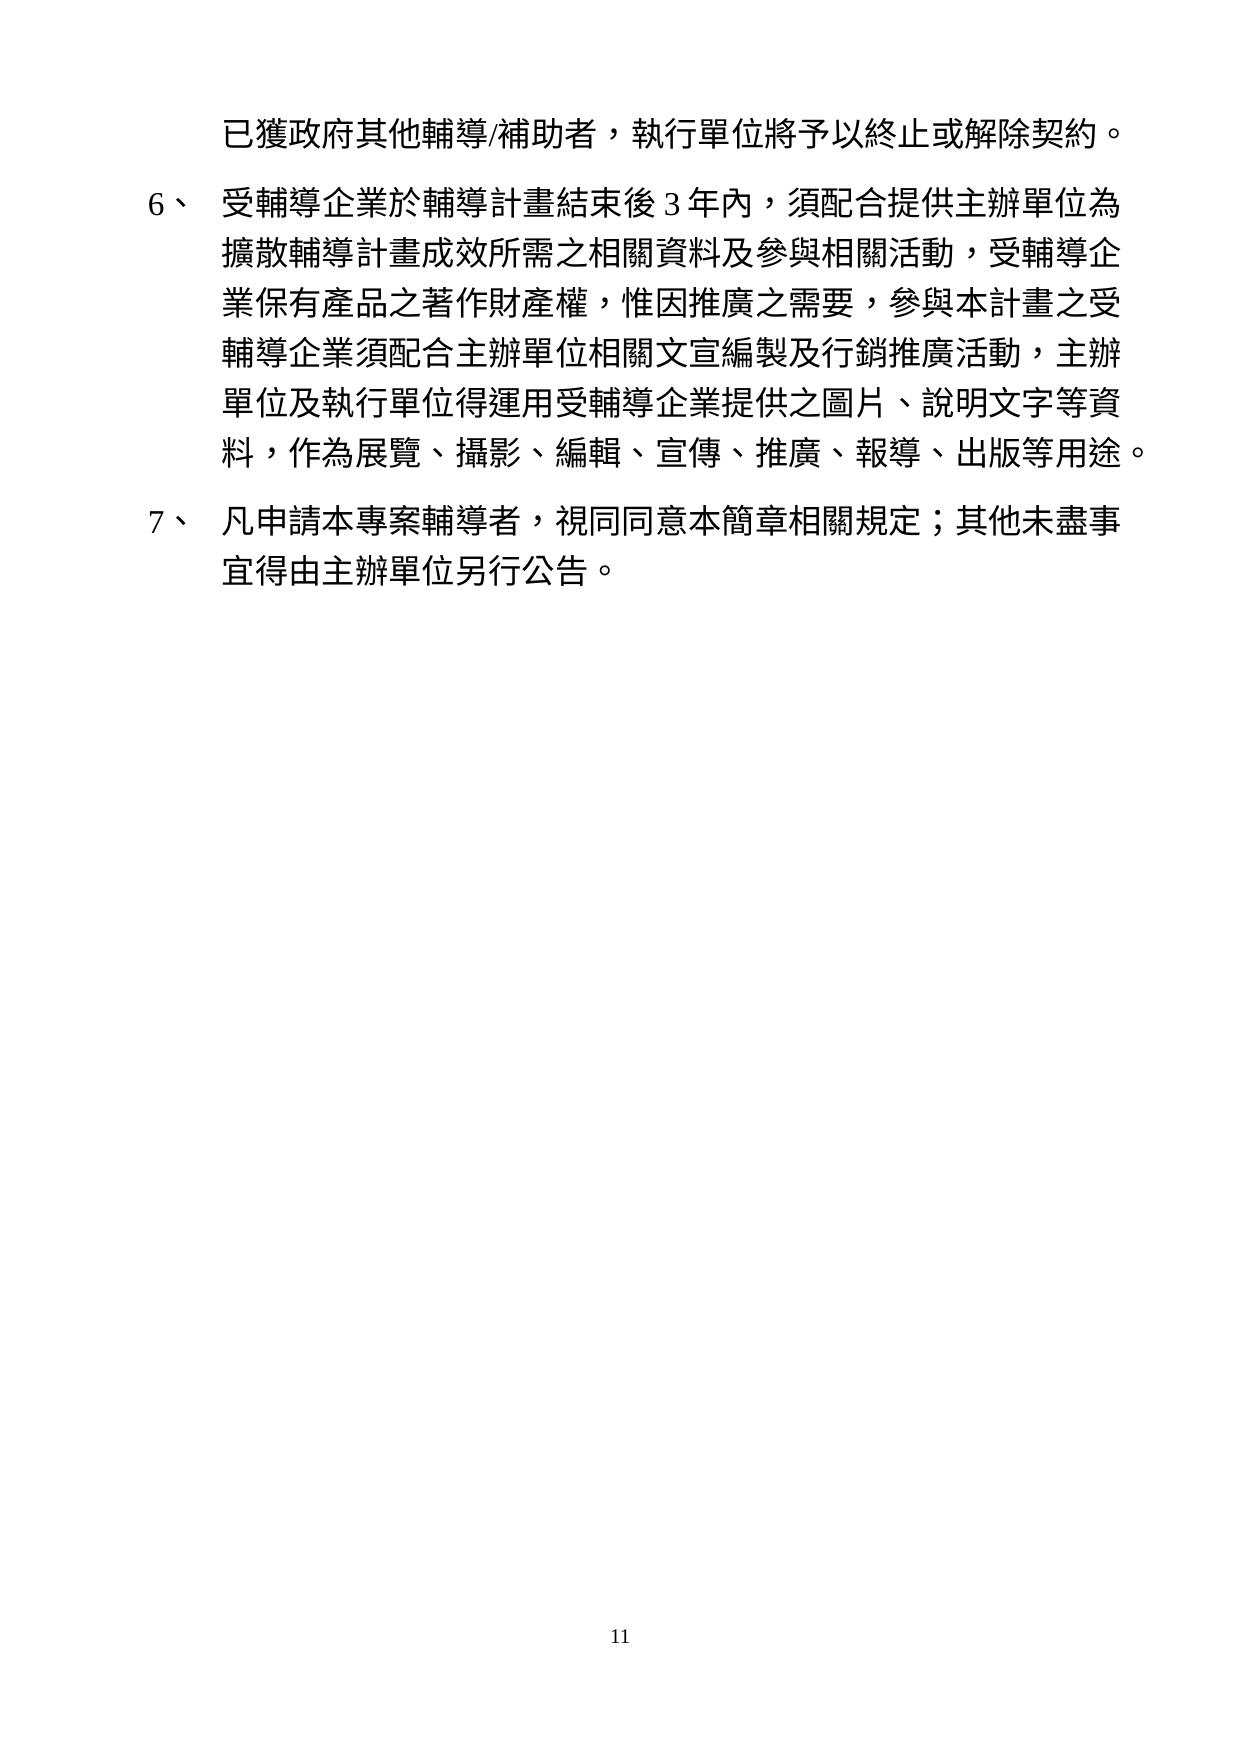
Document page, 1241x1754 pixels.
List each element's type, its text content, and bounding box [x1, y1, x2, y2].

list 凡申請本專案輔導者，視同同意本簡章相關規定；其他未盡事宜得由主辦單位另行公告。 [148, 494, 1122, 594]
list 受輔導企業於輔導計畫結束後3年內，須配合提供主辦單位為擴散輔導計畫成效所需之相關資料及參與相關活動，受輔導企業保有產品之著作財產權，惟因推廣之需要，參與本計畫之受輔導企業須配合主辦單位相關文宣編製及行銷推廣活動，主辦單位及執行單位得運用受輔導企業提供之圖片、說明文字等資料，作為展覽、攝影、編輯、宣傳、推廣、報導、出版等用途。 [148, 175, 1122, 475]
list 不得以相同或類似本計畫重複申請政府其他計畫補助，本年度已獲主辦單位之其他計畫輔導資源不得提案。輔導計畫經查證已獲政府其他輔導/補助者，執行單位將予以終止或解除契約。 [148, 106, 1122, 156]
